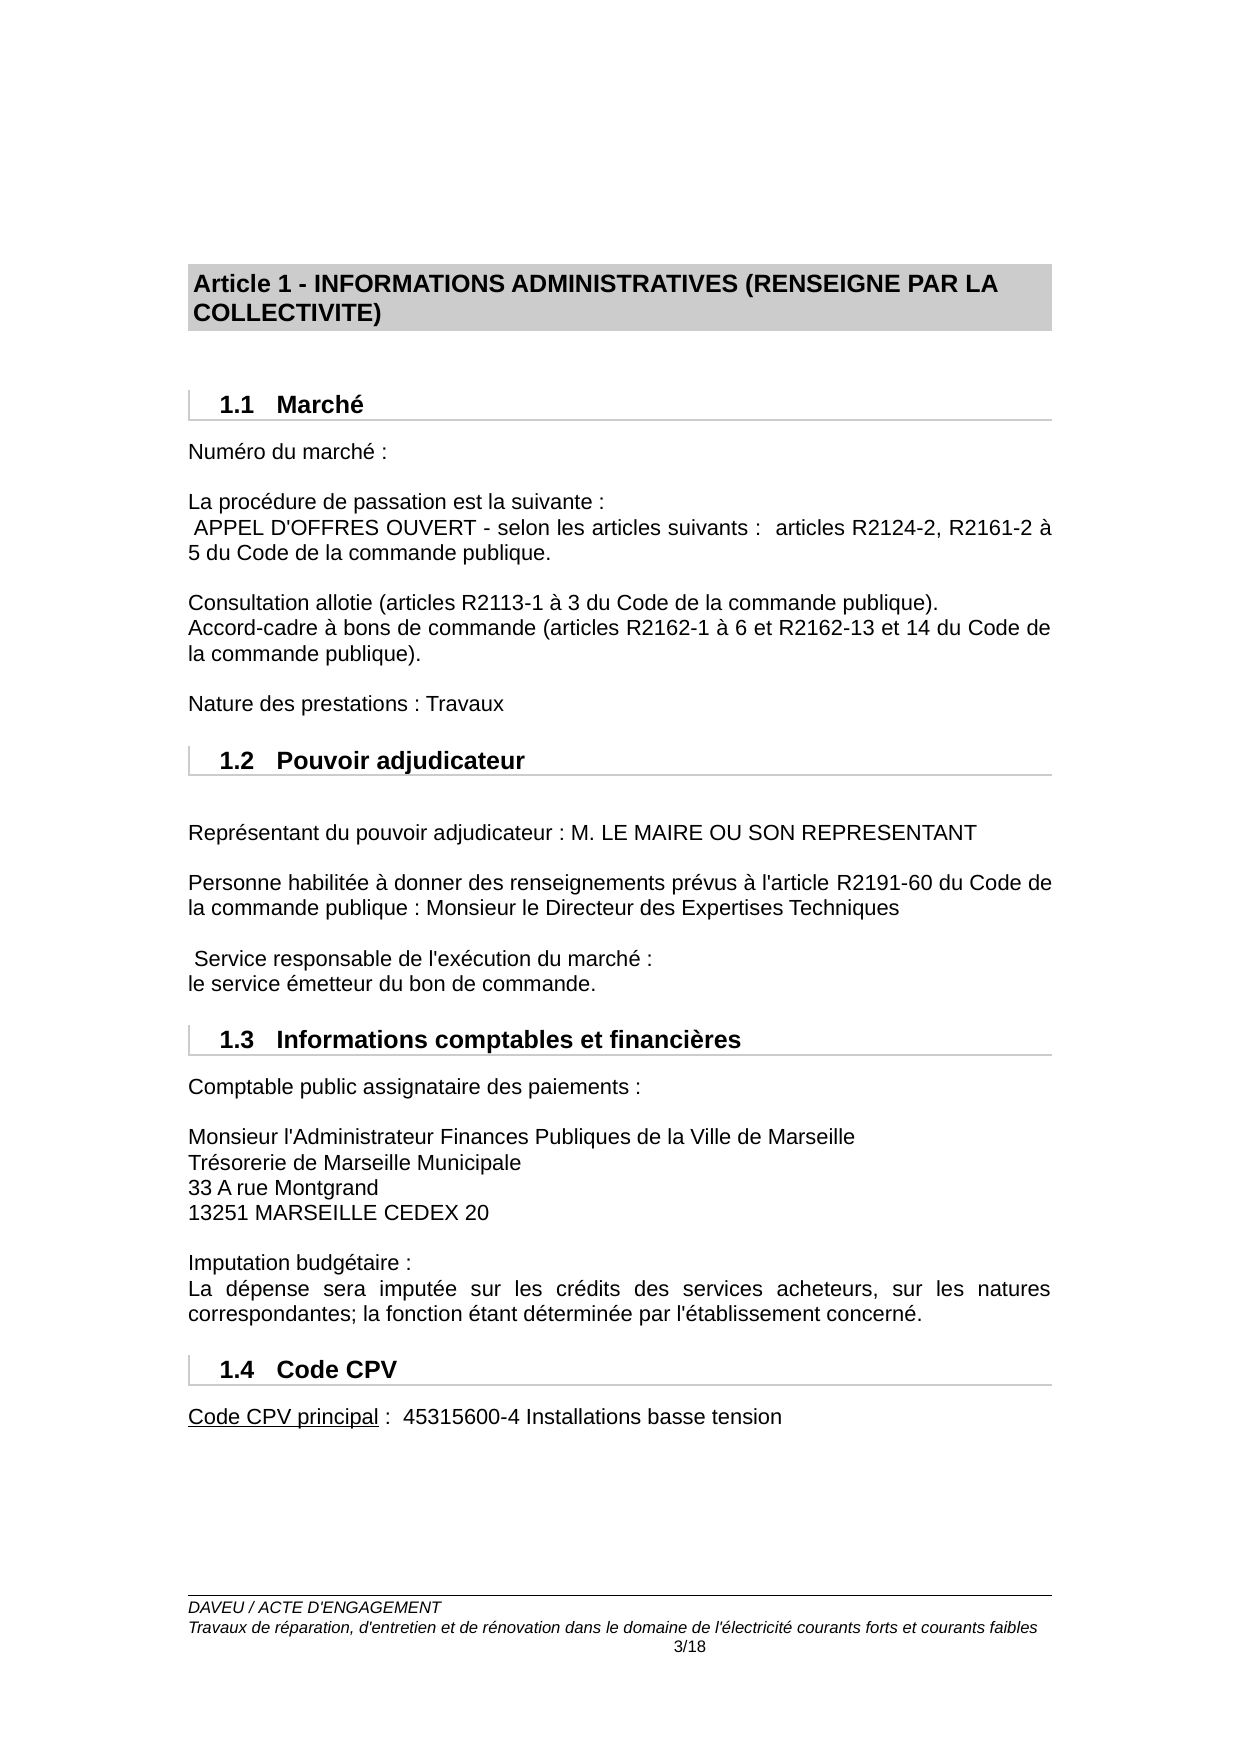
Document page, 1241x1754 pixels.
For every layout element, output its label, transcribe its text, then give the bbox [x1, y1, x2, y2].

subtitle Marché [190, 390, 1052, 419]
text 33 A rue Montgrand [188, 1175, 1052, 1200]
text Représentant du pouvoir adjudicateur : M. LE MAIRE OU SON REPRESENTANT [188, 819, 1052, 844]
subtitle Code CPV [190, 1355, 1052, 1384]
text Numéro du marché : [188, 439, 1052, 464]
text le service émetteur du bon de commande. [188, 971, 1052, 996]
text Comptable public assignataire des paiements : [188, 1074, 1052, 1099]
text Consultation allotie (articles R2113-1 à 3 du Code de la commande publique). [188, 590, 1052, 615]
text Code CPV principal : 45315600-4 Installations basse tension [188, 1404, 1052, 1429]
text 13251 MARSEILLE CEDEX 20 [188, 1200, 1052, 1225]
text Trésorerie de Marseille Municipale [188, 1149, 1052, 1175]
text La procédure de passation est la suivante : [188, 489, 1052, 514]
text Monsieur l'Administrateur Finances Publiques de la Ville de Marseille [188, 1124, 1052, 1149]
text Personne habilitée à donner des renseignements prévus à l'article R2191-60 du Code de la commande publique : Monsieur le Directeur des Expertises Techniques [188, 870, 1052, 920]
subtitle Informations comptables et financières [190, 1025, 1052, 1054]
text APPEL D'OFFRES OUVERT - selon les articles suivants : articles R2124-2, R2161-2 à 5 du Code de la commande publique. [188, 514, 1052, 565]
text Nature des prestations : Travaux [188, 691, 1052, 716]
subtitle INFORMATIONS ADMINISTRATIVES (RENSEIGNE PAR LA COLLECTIVITE) [190, 266, 1050, 329]
text La dépense sera imputée sur les crédits des services acheteurs, sur les natures correspondantes; la fonction étant déterminée par l'établissement concerné. [188, 1276, 1052, 1326]
text Imputation budgétaire : [188, 1250, 1052, 1276]
text Accord-cadre à bons de commande (articles R2162-1 à 6 et R2162-13 et 14 du Code de la commande publique). [188, 615, 1052, 666]
text Service responsable de l'exécution du marché : [188, 945, 1052, 971]
subtitle Pouvoir adjudicateur [190, 746, 1052, 774]
